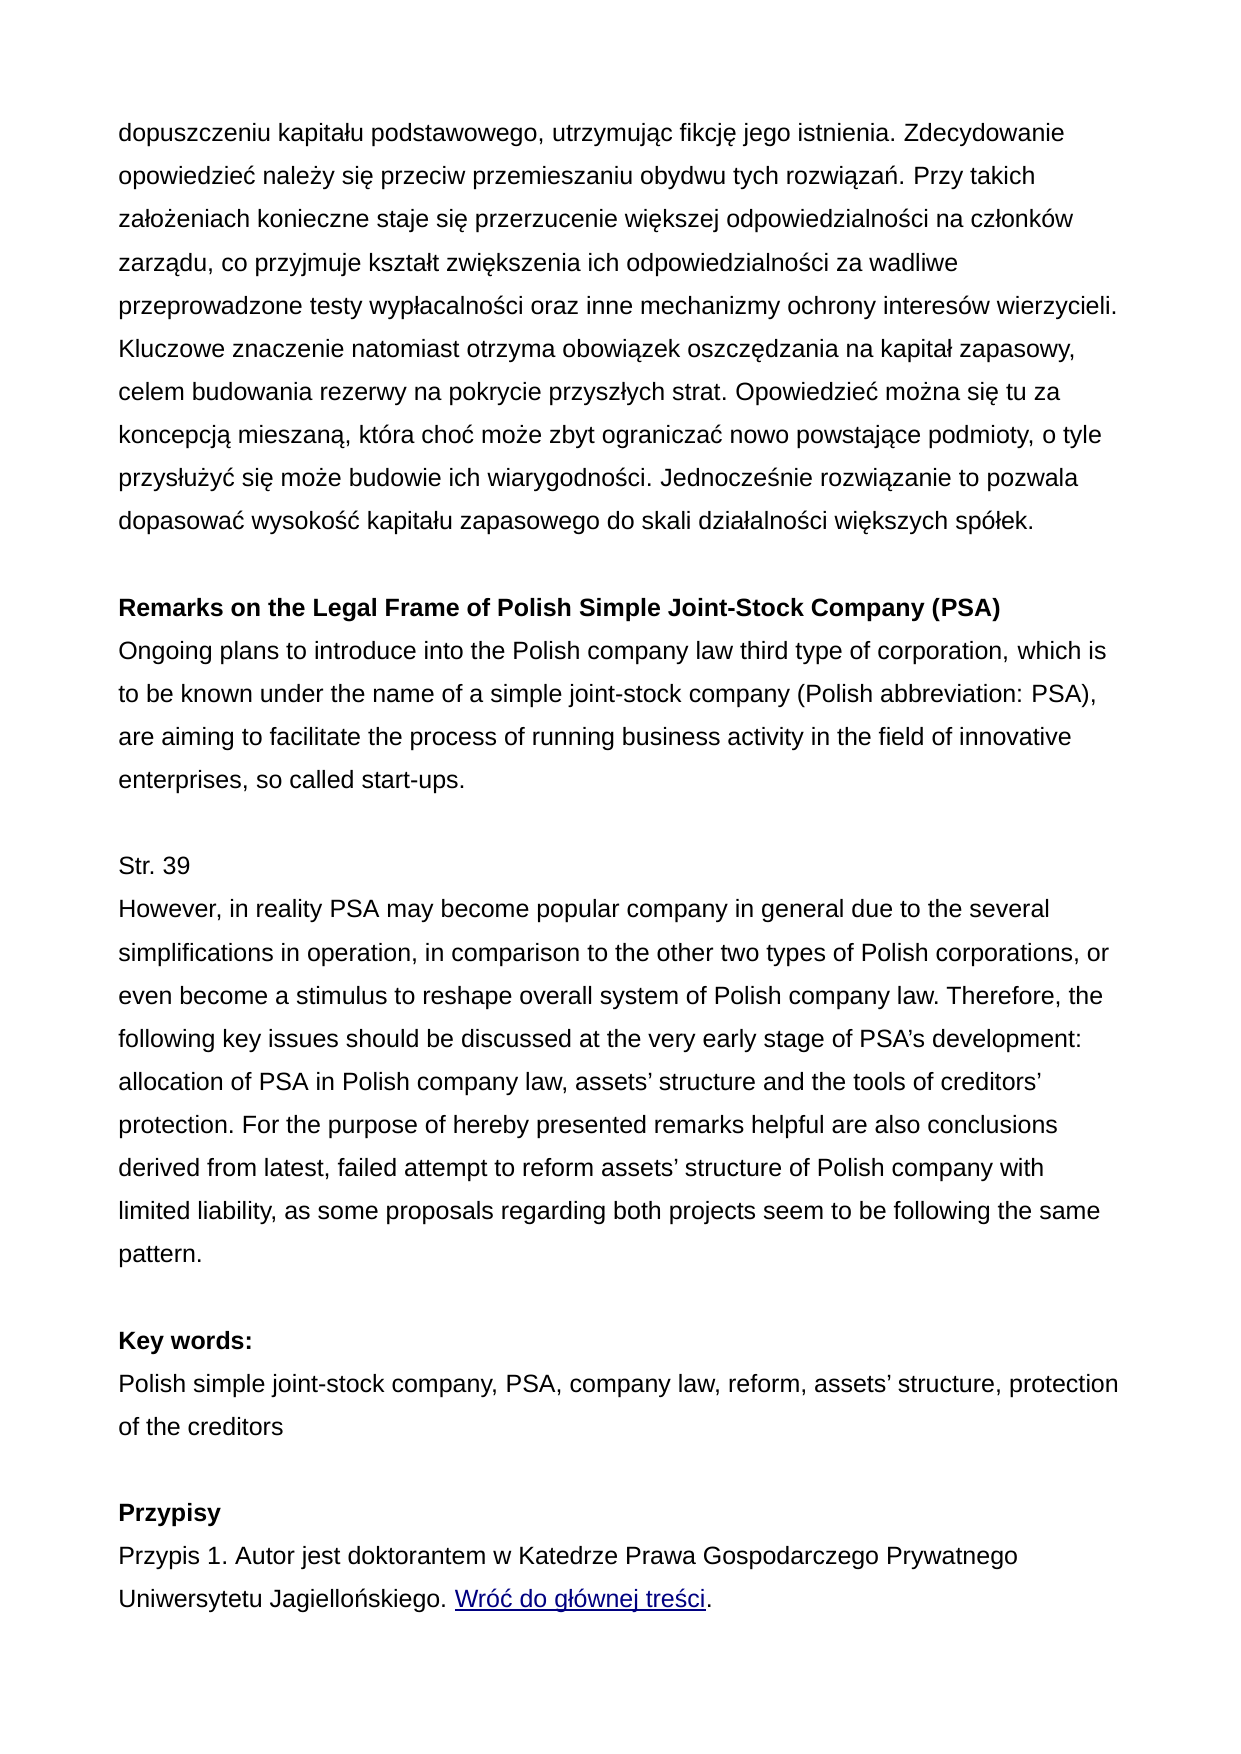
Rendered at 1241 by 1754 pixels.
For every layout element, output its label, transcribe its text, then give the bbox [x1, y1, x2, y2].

text Ongoing plans to introduce into the Polish company law third type of corporation, which is to be known under the name of a simple joint-stock company (Polish abbreviation: PSA), are aiming to facilitate the process of running business activity in the field of innovative enterprises, so called start-ups. [118, 636, 1122, 794]
text Str. 39 [118, 851, 1122, 880]
text Polish simple joint-stock company, PSA, company law, reform, assets’ structure, protection of the creditors [118, 1369, 1122, 1441]
text However, in reality PSA may become popular company in general due to the several simplifications in operation, in comparison to the other two types of Polish corporations, or even become a stimulus to reshape overall system of Polish company law. Therefore, the following key issues should be discussed at the very early stage of PSA’s development: allocation of PSA in Polish company law, assets’ structure and the tools of creditors’ protection. For the purpose of hereby presented remarks helpful are also conclusions derived from latest, failed attempt to reform assets’ structure of Polish company with limited liability, as some proposals regarding both projects seem to be following the same pattern. [118, 894, 1122, 1268]
text dopuszczeniu kapitału podstawowego, utrzymując fikcję jego istnienia. Zdecydowanie opowiedzieć należy się przeciw przemieszaniu obydwu tych rozwiązań. Przy takich założeniach konieczne staje się przerzucenie większej odpowiedzialności na członków zarządu, co przyjmuje kształt zwiększenia ich odpowiedzialności za wadliwe przeprowadzone testy wypłacalności oraz inne mechanizmy ochrony interesów wierzycieli. Kluczowe znaczenie natomiast otrzyma obowiązek oszczędzania na kapitał zapasowy, celem budowania rezerwy na pokrycie przyszłych strat. Opowiedzieć można się tu za koncepcją mieszaną, która choć może zbyt ograniczać nowo powstające podmioty, o tyle przysłużyć się może budowie ich wiarygodności. Jednocześnie rozwiązanie to pozwala dopasować wysokość kapitału zapasowego do skali działalności większych spółek. [118, 118, 1122, 535]
subtitle Przypisy [118, 1498, 1122, 1527]
text Przypis 1. Autor jest doktorantem w Katedrze Prawa Gospodarczego Prywatnego Uniwersytetu Jagiellońskiego. Wróć do głównej treści. [118, 1541, 1122, 1613]
subtitle Key words: [118, 1326, 1122, 1354]
subtitle Remarks on the Legal Frame of Polish Simple Joint-Stock Company (PSA) [118, 592, 1122, 621]
